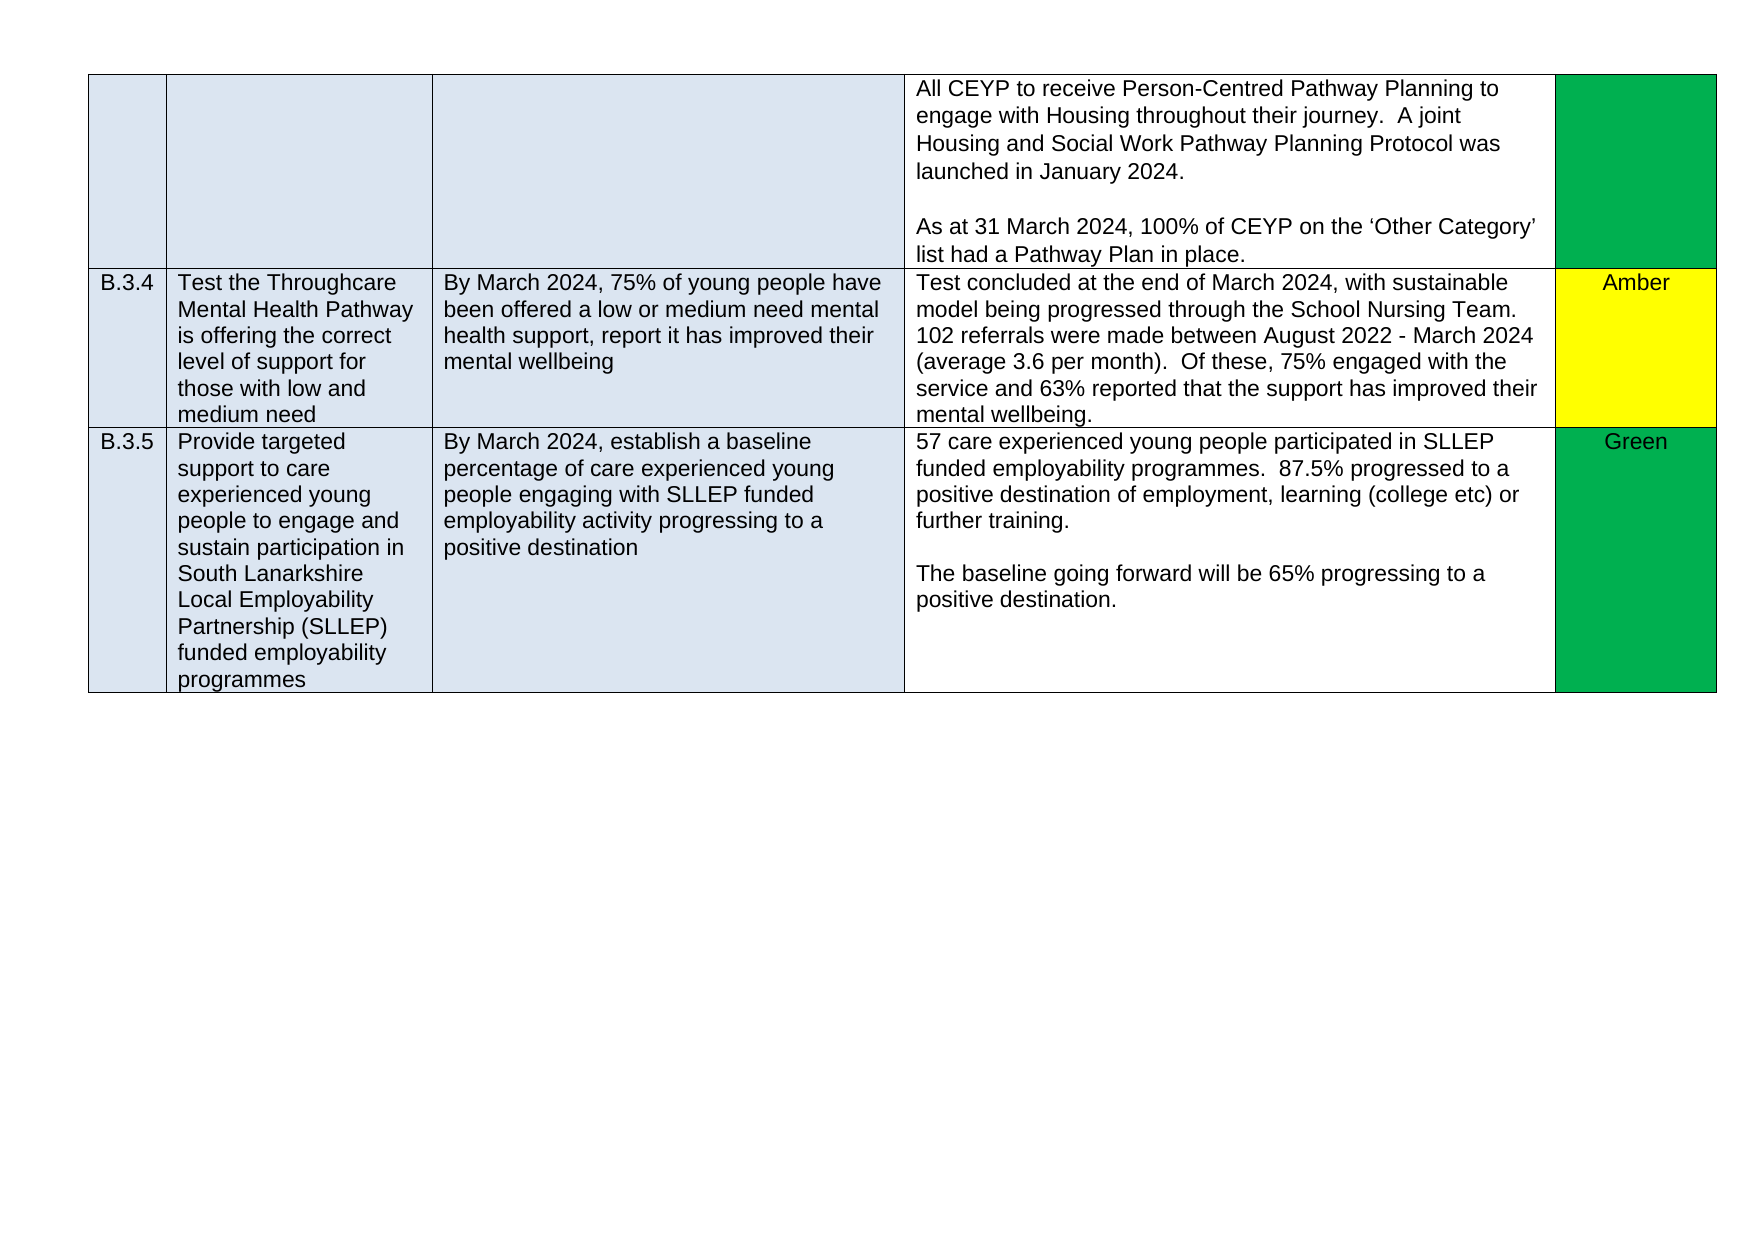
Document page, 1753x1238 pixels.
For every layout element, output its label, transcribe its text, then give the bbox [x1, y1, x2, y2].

table_cell 57 care experienced young people participated in SLLEP funded employability programmes. 87.5% progressed to a positive destination of employment, learning (college etc) or further training. The baseline going forward will be 65% progressing to a positive destination. [905, 428, 1555, 692]
table_cell Test the Throughcare Mental Health Pathway is offering the correct level of support for those with low and medium need [167, 269, 432, 427]
table_cell [1556, 75, 1716, 268]
table_cell Green [1556, 428, 1716, 692]
table_cell By March 2024, establish a baseline percentage of care experienced young people engaging with SLLEP funded employability activity progressing to a positive destination [433, 428, 904, 692]
table_cell All CEYP to receive Person-Centred Pathway Planning to engage with Housing throughout their journey. A joint Housing and Social Work Pathway Planning Protocol was launched in January 2024. As at 31 March 2024, 100% of CEYP on the ‘Other Category’ list had a Pathway Plan in place. [905, 75, 1555, 268]
table_cell [433, 75, 904, 268]
table_cell Amber [1556, 269, 1716, 427]
table_cell [89, 75, 166, 268]
table_cell Test concluded at the end of March 2024, with sustainable model being progressed through the School Nursing Team. 102 referrals were made between August 2022 - March 2024 (average 3.6 per month). Of these, 75% engaged with the service and 63% reported that the support has improved their mental wellbeing. [905, 269, 1555, 427]
table_cell [167, 75, 432, 268]
table_cell By March 2024, 75% of young people have been offered a low or medium need mental health support, report it has improved their mental wellbeing [433, 269, 904, 427]
table_cell Provide targeted support to care experienced young people to engage and sustain participation in South Lanarkshire Local Employability Partnership (SLLEP) funded employability programmes [167, 428, 432, 692]
table_cell B.3.4 [89, 269, 166, 427]
table_cell B.3.5 [89, 428, 166, 692]
